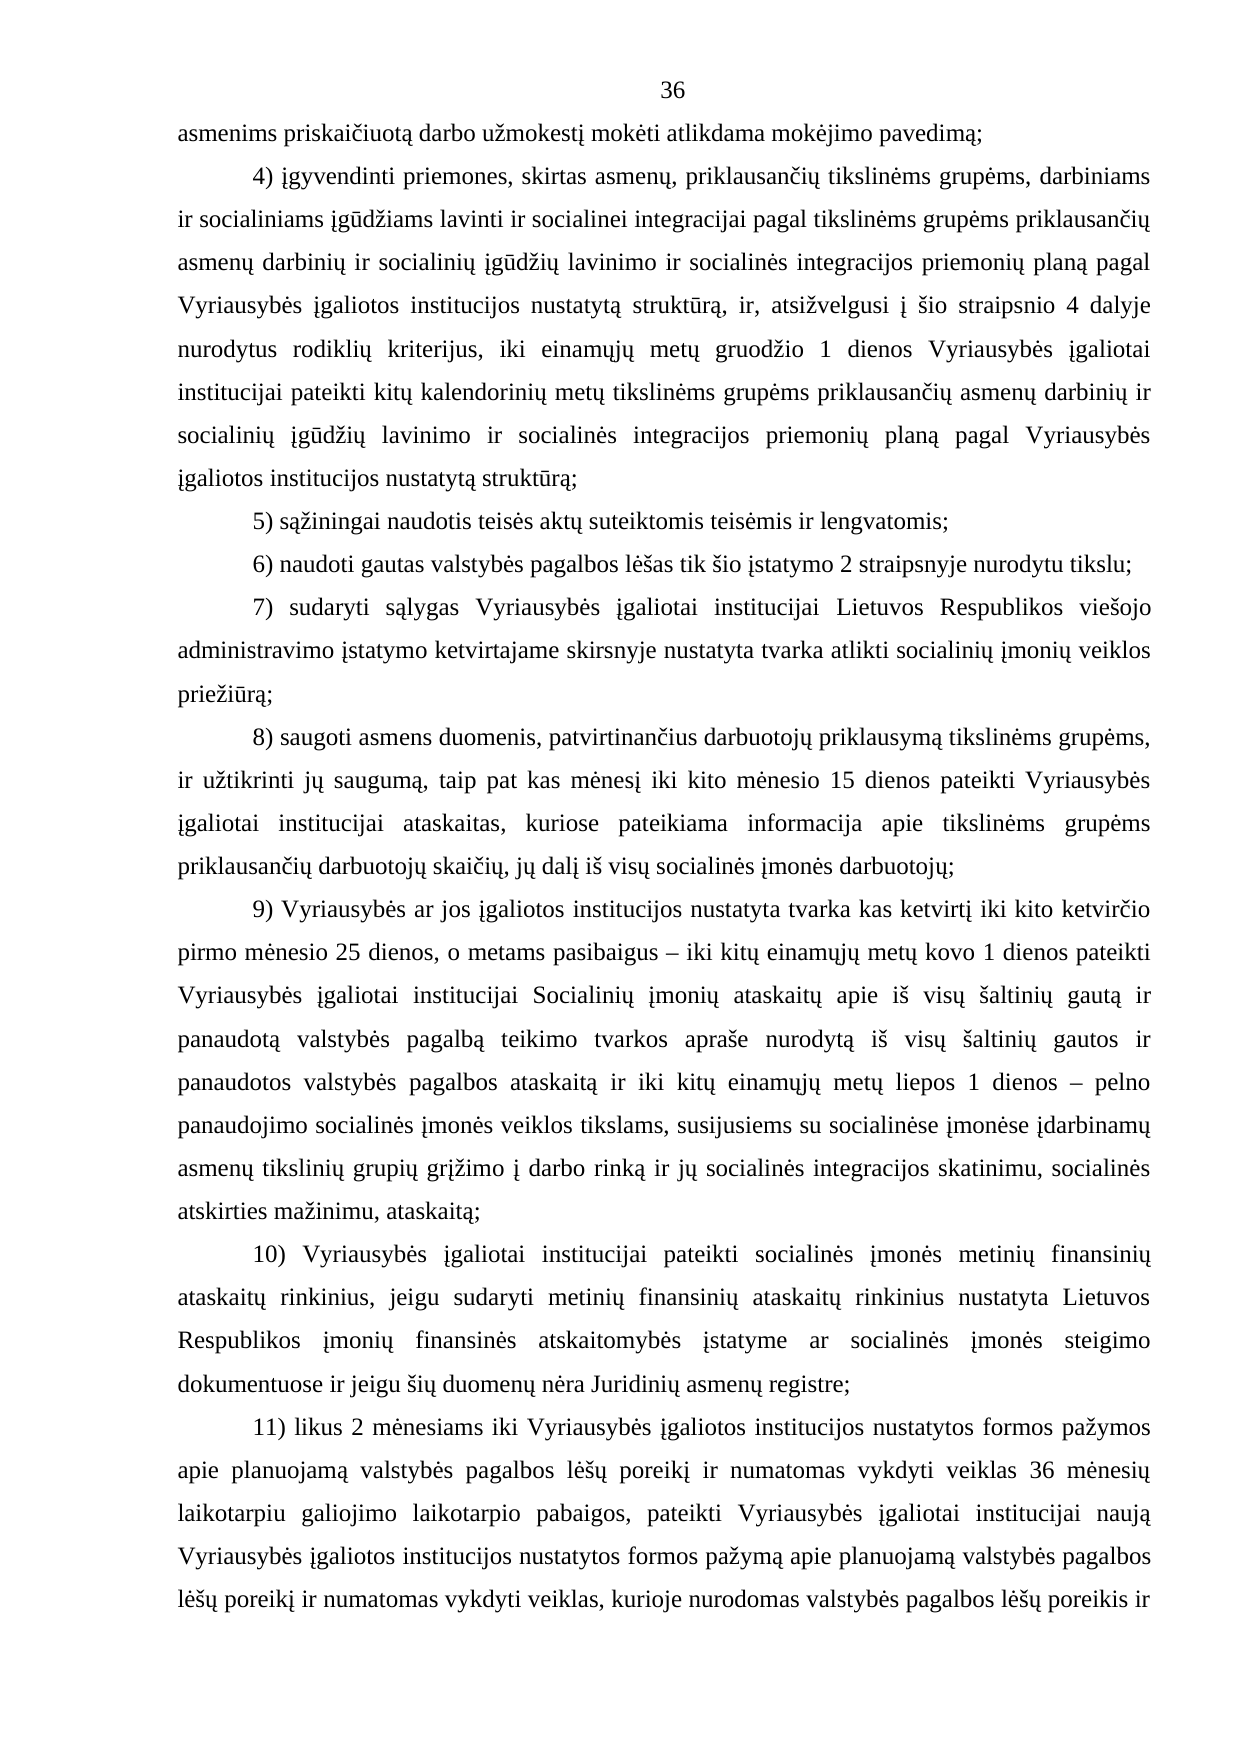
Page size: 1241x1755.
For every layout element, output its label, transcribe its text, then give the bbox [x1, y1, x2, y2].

text 10) Vyriausybės įgaliotai institucijai pateikti socialinės įmonės metinių finansinių ataskaitų rinkinius, jeigu sudaryti metinių finansinių ataskaitų rinkinius nustatyta Lietuvos Respublikos įmonių finansinės atskaitomybės įstatyme ar socialinės įmonės steigimo dokumentuose ir jeigu šių duomenų nėra Juridinių asmenų registre; [177, 1239, 1152, 1397]
text 8) saugoti asmens duomenis, patvirtinančius darbuotojų priklausymą tikslinėms grupėms, ir užtikrinti jų saugumą, taip pat kas mėnesį iki kito mėnesio 15 dienos pateikti Vyriausybės įgaliotai institucijai ataskaitas, kuriose pateikiama informacija apie tikslinėms grupėms priklausančių darbuotojų skaičių, jų dalį iš visų socialinės įmonės darbuotojų; [177, 722, 1152, 880]
text 5) sąžiningai naudotis teisės aktų suteiktomis teisėmis ir lengvatomis; [177, 506, 1152, 535]
text 9) Vyriausybės ar jos įgaliotos institucijos nustatyta tvarka kas ketvirtį iki kito ketvirčio pirmo mėnesio 25 dienos, o metams pasibaigus – iki kitų einamųjų metų kovo 1 dienos pateikti Vyriausybės įgaliotai institucijai Socialinių įmonių ataskaitų apie iš visų šaltinių gautą ir panaudotą valstybės pagalbą teikimo tvarkos apraše nurodytą iš visų šaltinių gautos ir panaudotos valstybės pagalbos ataskaitą ir iki kitų einamųjų metų liepos 1 dienos – pelno panaudojimo socialinės įmonės veiklos tikslams, susijusiems su socialinėse įmonėse įdarbinamų asmenų tikslinių grupių grįžimo į darbo rinką ir jų socialinės integracijos skatinimu, socialinės atskirties mažinimu, ataskaitą; [177, 894, 1152, 1225]
text 6) naudoti gautas valstybės pagalbos lėšas tik šio įstatymo 2 straipsnyje nurodytu tikslu; [177, 549, 1152, 578]
text 4) įgyvendinti priemones, skirtas asmenų, priklausančių tikslinėms grupėms, darbiniams ir socialiniams įgūdžiams lavinti ir socialinei integracijai pagal tikslinėms grupėms priklausančių asmenų darbinių ir socialinių įgūdžių lavinimo ir socialinės integracijos priemonių planą pagal Vyriausybės įgaliotos institucijos nustatytą struktūrą, ir, atsižvelgusi į šio straipsnio 4 dalyje nurodytus rodiklių kriterijus, iki einamųjų metų gruodžio 1 dienos Vyriausybės įgaliotai institucijai pateikti kitų kalendorinių metų tikslinėms grupėms priklausančių asmenų darbinių ir socialinių įgūdžių lavinimo ir socialinės integracijos priemonių planą pagal Vyriausybės įgaliotos institucijos nustatytą struktūrą; [177, 161, 1152, 492]
text asmenims priskaičiuotą darbo užmokestį mokėti atlikdama mokėjimo pavedimą; [177, 118, 1152, 147]
text 11) likus 2 mėnesiams iki Vyriausybės įgaliotos institucijos nustatytos formos pažymos apie planuojamą valstybės pagalbos lėšų poreikį ir numatomas vykdyti veiklas 36 mėnesių laikotarpiu galiojimo laikotarpio pabaigos, pateikti Vyriausybės įgaliotai institucijai naują Vyriausybės įgaliotos institucijos nustatytos formos pažymą apie planuojamą valstybės pagalbos lėšų poreikį ir numatomas vykdyti veiklas, kurioje nurodomas valstybės pagalbos lėšų poreikis ir [177, 1412, 1152, 1613]
text 7) sudaryti sąlygas Vyriausybės įgaliotai institucijai Lietuvos Respublikos viešojo administravimo įstatymo ketvirtajame skirsnyje nustatyta tvarka atlikti socialinių įmonių veiklos priežiūrą; [177, 592, 1152, 707]
